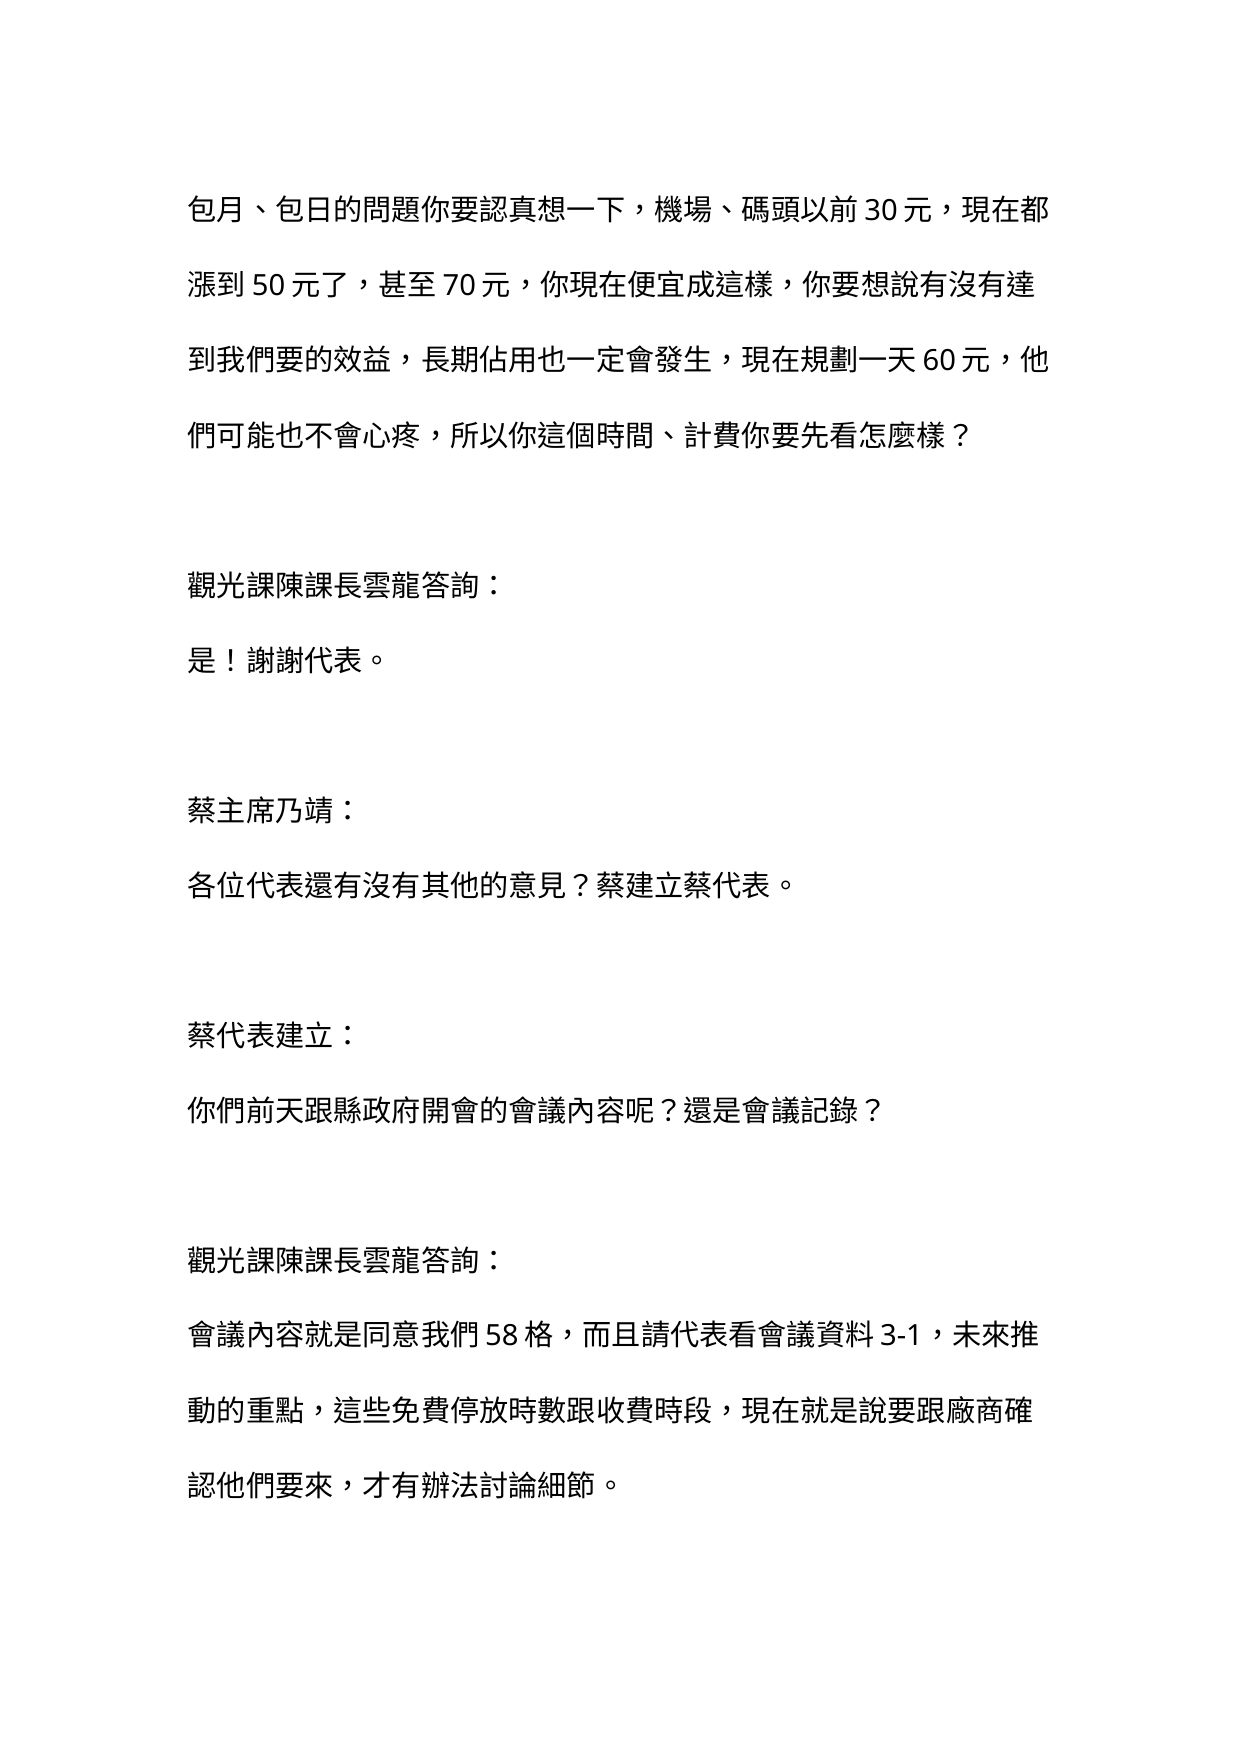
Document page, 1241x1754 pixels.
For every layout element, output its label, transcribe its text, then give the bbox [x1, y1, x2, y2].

text 是！謝謝代表。 [187, 614, 1053, 689]
text 觀光課陳課長雲龍答詢： [187, 539, 1053, 614]
text 觀光課陳課長雲龍答詢： [187, 1214, 1053, 1289]
text 主要現在的問題，你第六點有寫到長期占用你到時要怎麼請車子移開、加強巡邏、取締。還有要裝科技系統，我覺得這些東西是在你要實施前就要裝，不然等到你已經亂象再來申請這些東西至少再拖半年，金城車站前面就是有科技執法，這個東西應該要配合你現在的停車場，同時一起啟用，而不是到時亂停再來申請、找警察甚麼的，萬一他跟你說沒預算，是不是要再拖到明、後年？這個東西應該是你現在要弄就要先跟他講了，而不是屆時發函，不是這樣！這應該是你現在就應該要先準備好的，應該同步進行，好不好？再來，包月、包日的問題你要認真想一下，機場、碼頭以前30元，現在都漲到50元了，甚至70元，你現在便宜成這樣，你要想說有沒有達到我們要的效益，長期佔用也一定會發生，現在規劃一天60元，他們可能也不會心疼，所以你這個時間、計費你要先看怎麼樣？ [187, 164, 1053, 464]
text 各位代表還有沒有其他的意見？蔡建立蔡代表。 [187, 839, 1053, 914]
text 會議內容就是同意我們58格，而且請代表看會議資料3-1，未來推動的重點，這些免費停放時數跟收費時段，現在就是說要跟廠商確認他們要來，才有辦法討論細節。 [187, 1289, 1053, 1514]
text 蔡主席乃靖： [187, 764, 1053, 839]
text 蔡代表建立： [187, 989, 1053, 1064]
text 你們前天跟縣政府開會的會議內容呢？還是會議記錄？ [187, 1064, 1053, 1139]
